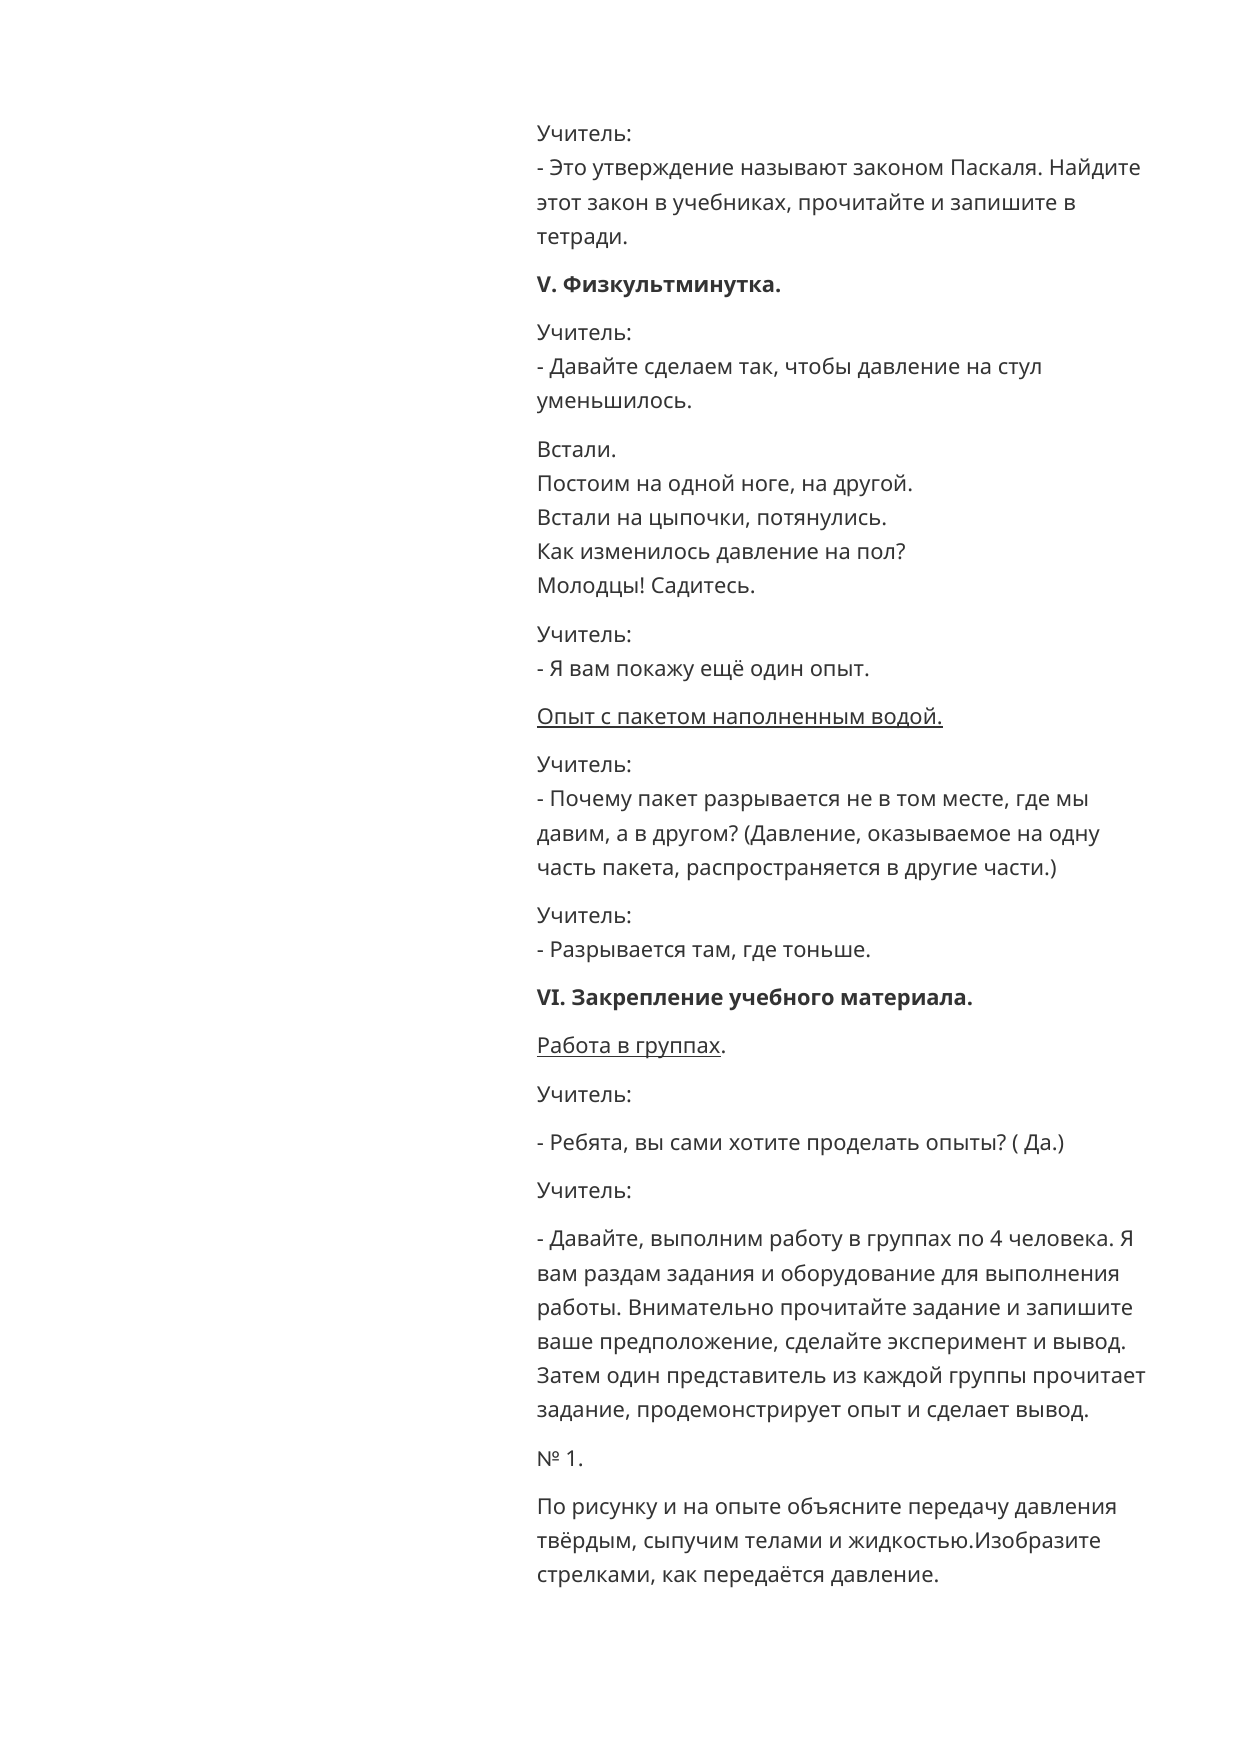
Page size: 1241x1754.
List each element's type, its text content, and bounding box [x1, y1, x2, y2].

list По рисунку и на опыте объясните передачу давления твёрдым, сыпучим телами и жидкостью.Изобразите стрелками, как передаётся давление. [507, 1491, 1152, 1589]
list Учитель: - Разрывается там, где тоньше. [507, 900, 1152, 964]
list Работа в группах. [507, 1031, 1152, 1060]
list Учитель: - Почему пакет разрывается не в том месте, где мы давим, а в другом? (Давление, оказываемое на одну часть пакета, распространяется в другие части.) [507, 749, 1152, 881]
list VI. Закрепление учебного материала. [507, 982, 1152, 1012]
list Учитель: - Это утверждение называют законом Паскаля. Найдите этот закон в учебниках, прочитайте и запишите в тетради. [507, 118, 1152, 250]
list V. Физкультминутка. [507, 269, 1152, 299]
list Опыт с пакетом наполненным водой. [507, 701, 1152, 731]
list Учитель: - Давайте сделаем так, чтобы давление на стул уменьшилось. [507, 317, 1152, 415]
list Встали. Постоим на одной ноге, на другой. Встали на цыпочки, потянулись. Как изменилось давление на пол? Молодцы! Садитесь. [507, 434, 1152, 600]
list Учитель: [507, 1175, 1152, 1205]
list № 1. [507, 1442, 1152, 1472]
list - Давайте, выполним работу в группах по 4 человека. Я вам раздам задания и оборудование для выполнения работы. Внимательно прочитайте задание и запишите ваше предположение, сделайте эксперимент и вывод. Затем один представитель из каждой группы прочитает задание, продемонстрирует опыт и сделает вывод. [507, 1223, 1152, 1424]
list Учитель: - Я вам покажу ещё один опыт. [507, 618, 1152, 682]
list Учитель: [507, 1079, 1152, 1108]
list - Ребята, вы сами хотите проделать опыты? ( Да.) [507, 1127, 1152, 1157]
